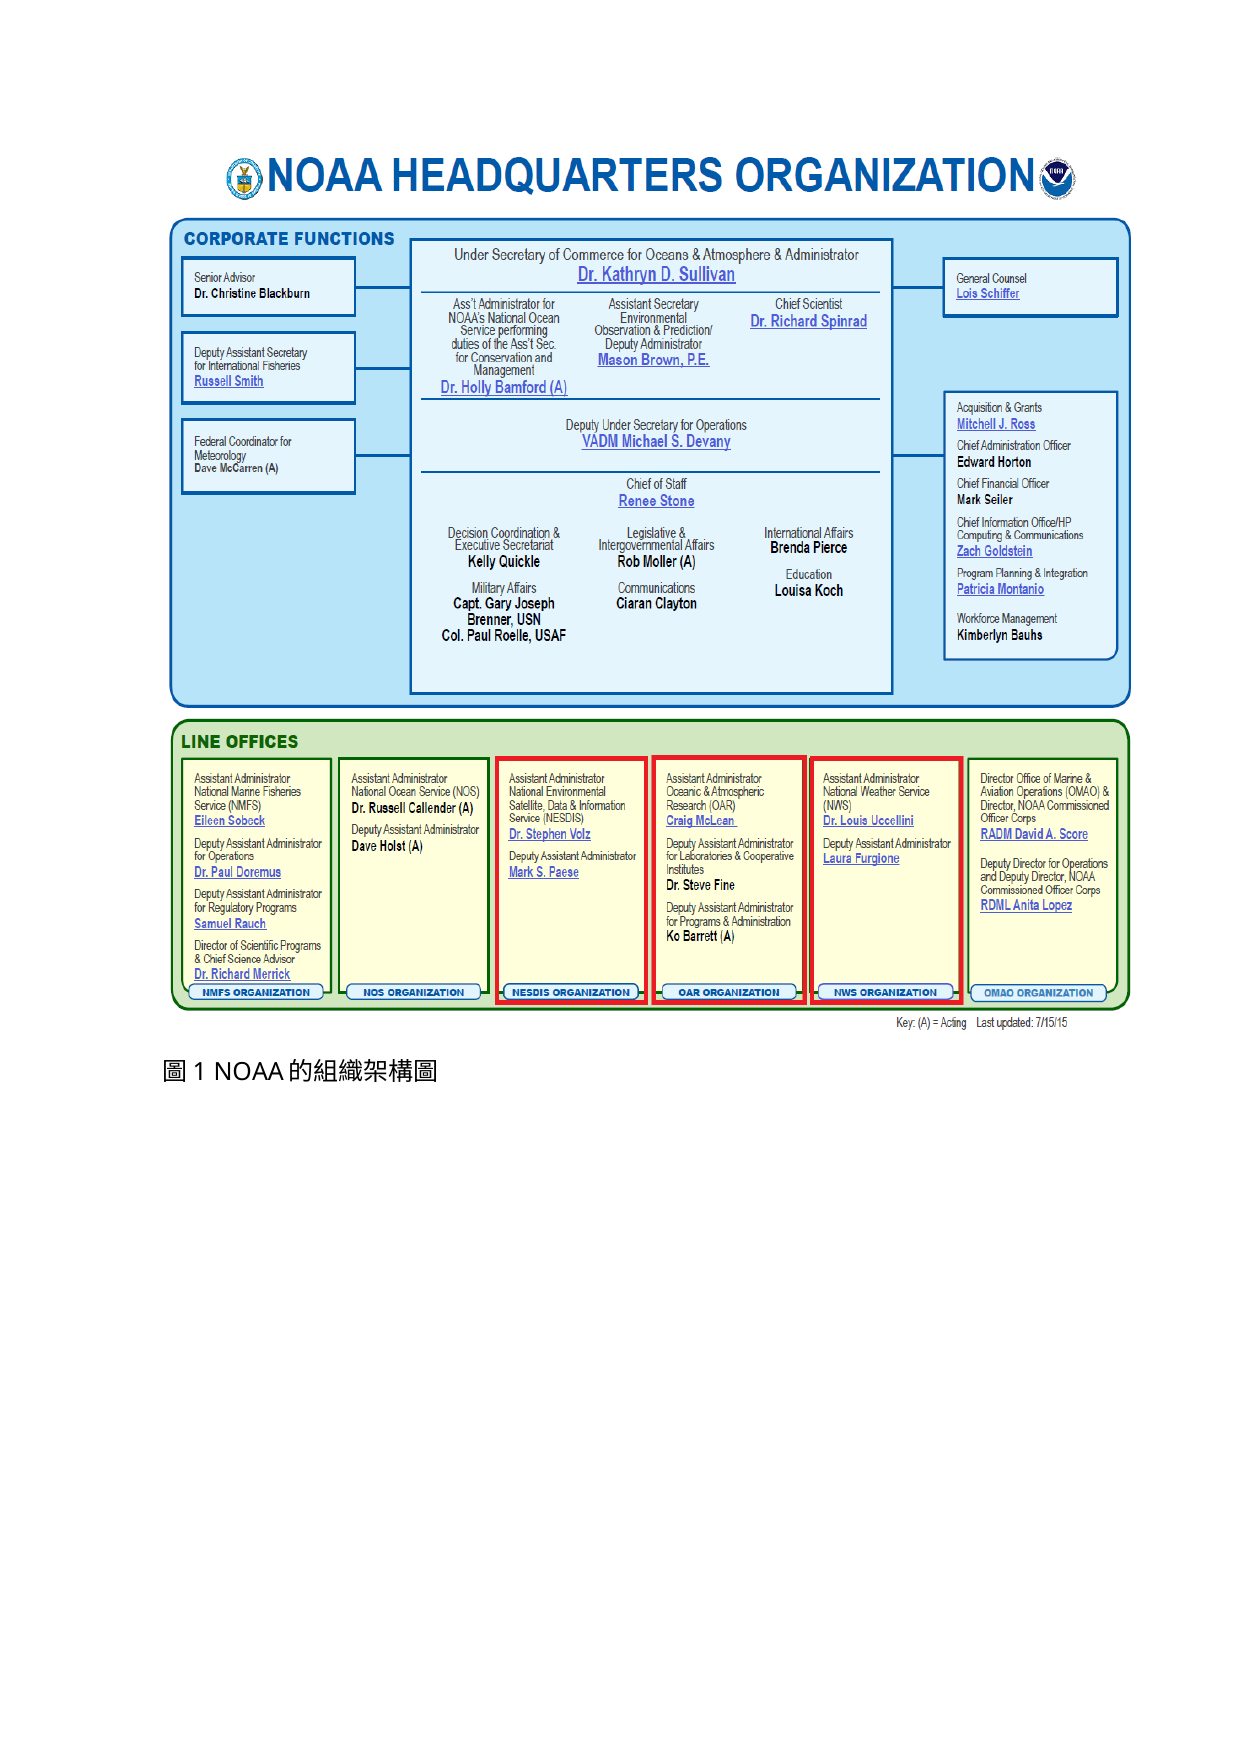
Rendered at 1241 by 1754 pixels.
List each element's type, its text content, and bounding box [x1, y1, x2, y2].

picture [162, 150, 1136, 1032]
table_header [151, 150, 1136, 1050]
table_cell 圖1 NOAA的組織架構圖 [151, 1050, 1133, 1088]
